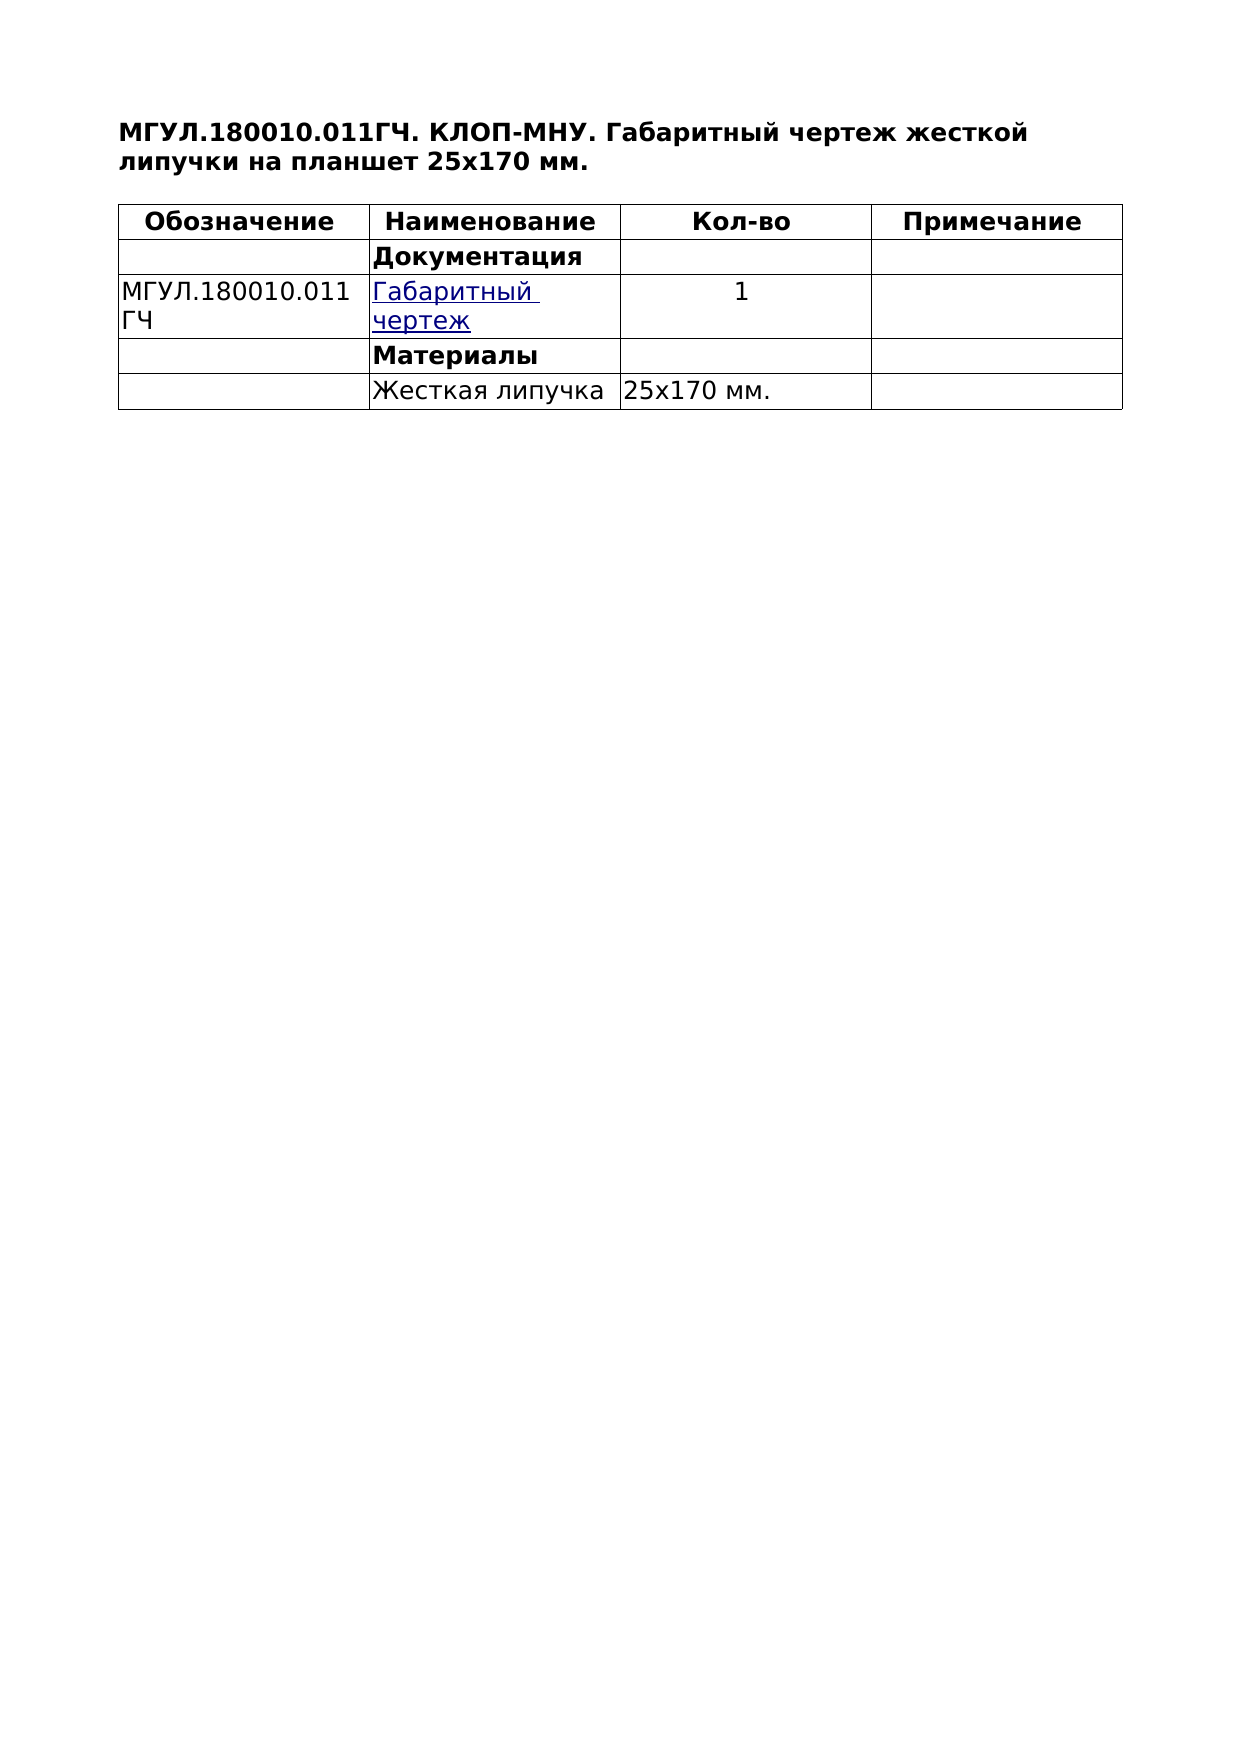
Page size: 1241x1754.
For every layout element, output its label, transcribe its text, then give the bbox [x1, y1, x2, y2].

table_cell Габаритный чертеж [370, 275, 620, 338]
table_cell [621, 240, 871, 274]
table_cell 25х170 мм. [621, 374, 871, 408]
table_cell Жесткая липучка [370, 374, 620, 408]
table_cell [872, 374, 1122, 408]
table_cell МГУЛ.180010.011ГЧ [119, 275, 369, 338]
table_header Примечание [872, 205, 1122, 239]
table_cell [119, 240, 369, 274]
table_cell [621, 339, 871, 373]
table_cell [119, 374, 369, 408]
table_cell [872, 275, 1122, 338]
table_cell [872, 339, 1122, 373]
table_cell Материалы [370, 339, 620, 373]
table_cell [119, 339, 369, 373]
table_header Обозначение [119, 205, 369, 239]
table_cell 1 [621, 275, 871, 338]
table_cell Документация [370, 240, 620, 274]
table_header Кол-во [621, 205, 871, 239]
table_cell [872, 240, 1122, 274]
text МГУЛ.180010.011ГЧ. КЛОП-МНУ. Габаритный чертеж жесткой липучки на планшет 25х170 мм. [118, 118, 1122, 176]
table_header Наименование [370, 205, 620, 239]
